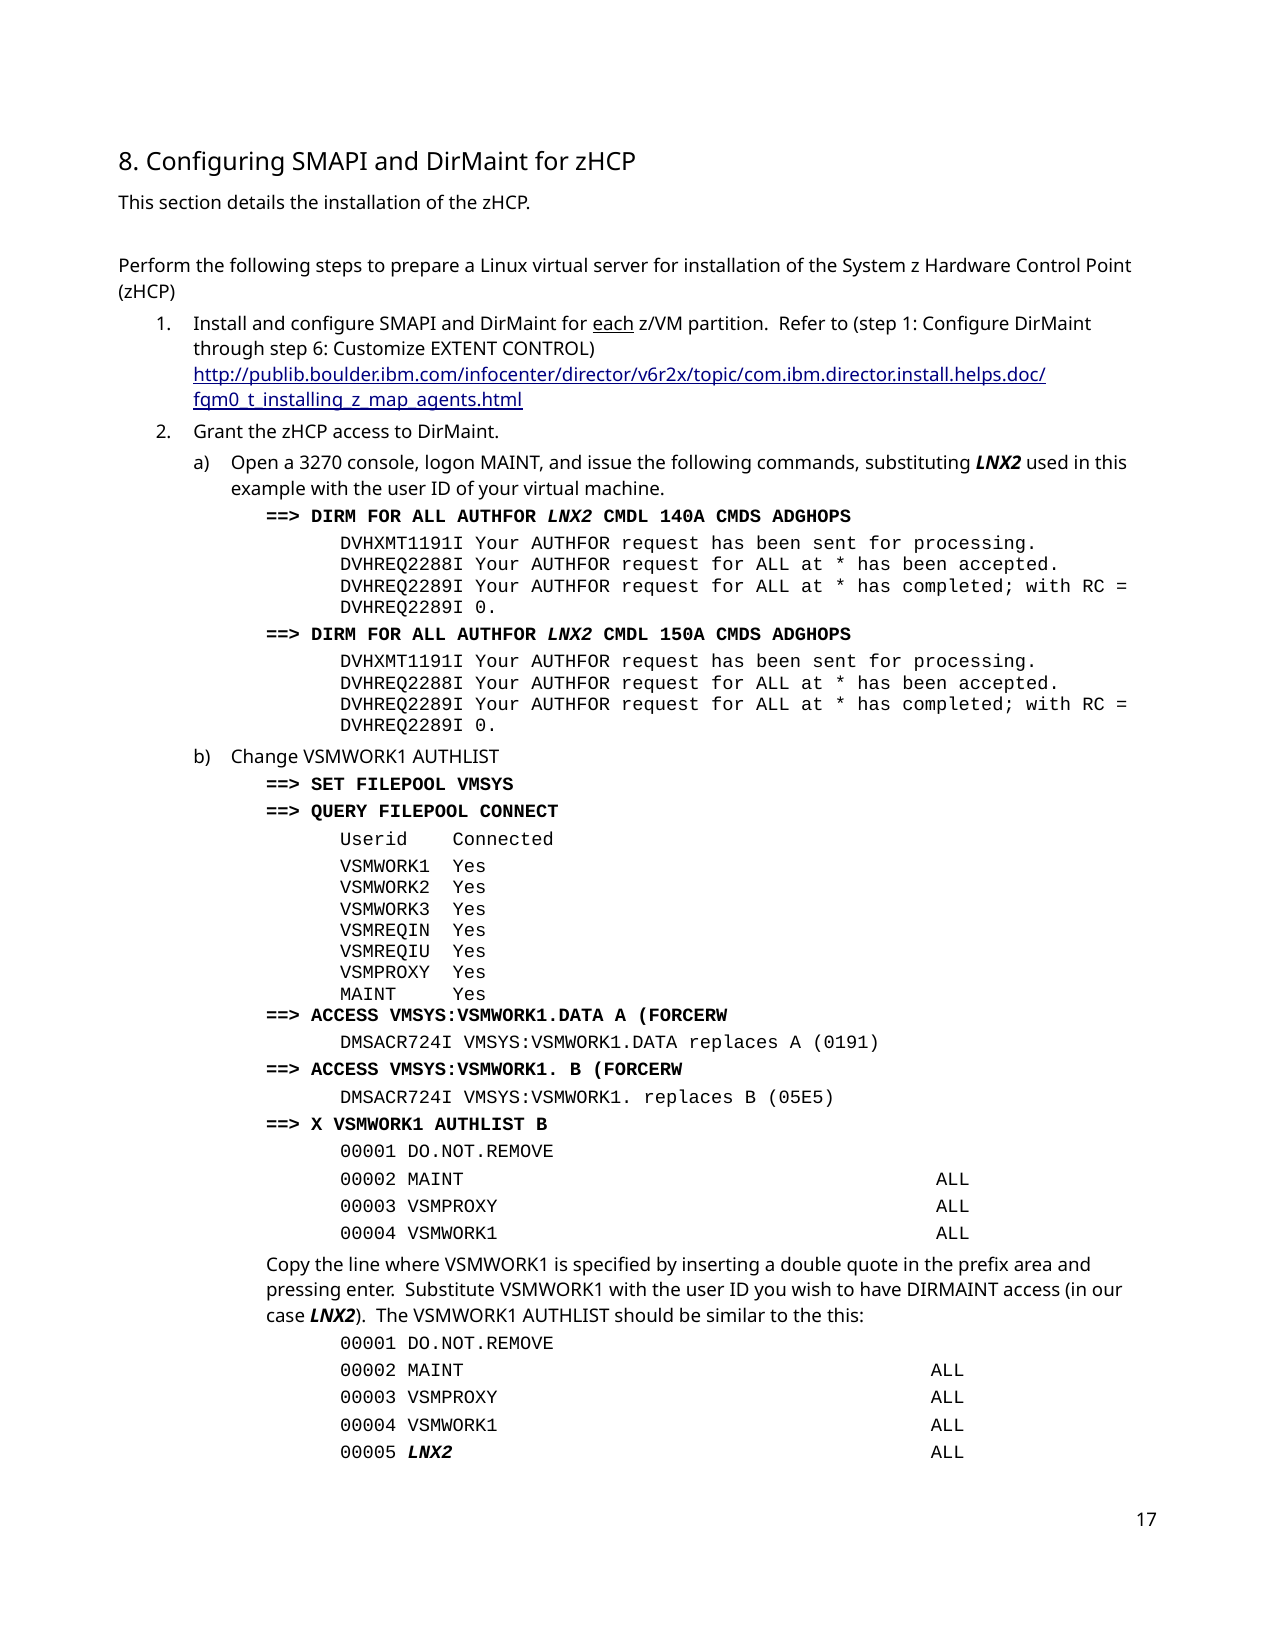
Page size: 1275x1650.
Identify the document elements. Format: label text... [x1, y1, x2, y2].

text This section details the installation of the zHCP. [118, 190, 1157, 215]
text Copy the line where VSMWORK1 is specified by inserting a double quote in the prefix area and pressing enter. Substitute VSMWORK1 with the user ID you wish to have DIRMAINT access (in our case LNX2). The VSMWORK1 AUTHLIST should be similar to the this: [266, 1251, 1157, 1328]
text 00005 LNX2 ALL [340, 1443, 1157, 1464]
text DMSACR724I VMSYS:VSMWORK1. replaces B (05E5) [118, 1087, 1157, 1109]
text VSMPROXY Yes [340, 963, 1157, 984]
list Grant the zHCP access to DirMaint. [156, 418, 1157, 443]
text VSMREQIN Yes [340, 921, 1157, 942]
text 00002 MAINT ALL [340, 1361, 1157, 1382]
text DVHXMT1191I Your AUTHFOR request has been sent for processing. DVHREQ2288I Your AUTHFOR request for ALL at * has been accepted. DVHREQ2289I Your AUTHFOR request for ALL at * has completed; with RC = DVHREQ2289I 0. [340, 534, 1157, 619]
text ==> SET FILEPOOL VMSYS [118, 775, 1157, 796]
text 00003 VSMPROXY ALL [340, 1197, 1157, 1218]
subtitle 8. Configuring SMAPI and DirMaint for zHCP [118, 143, 1157, 177]
list Install and configure SMAPI and DirMaint for each z/VM partition. Refer to (step 1: Configure DirMaint through step 6: Customize EXTENT CONTROL) http://publib.boulder.ibm.com/infocenter/director/v6r2x/topic/com.ibm.director.install.helps.doc/fqm0_t_installing_z_map_agents.html [156, 310, 1157, 412]
text VSMWORK2 Yes [340, 878, 1157, 899]
text ==> QUERY FILEPOOL CONNECT [118, 802, 1157, 823]
text VSMREQIU Yes [340, 942, 1157, 963]
list Change VSMWORK1 AUTHLIST [193, 743, 1157, 769]
text ==> DIRM FOR ALL AUTHFOR LNX2 CMDL 150A CMDS ADGHOPS [118, 625, 1157, 646]
text ==> X VSMWORK1 AUTHLIST B [118, 1115, 1157, 1136]
text Userid Connected [340, 829, 1157, 851]
text ==> ACCESS VMSYS:VSMWORK1.DATA A (FORCERW [118, 1006, 1157, 1027]
text ==> DIRM FOR ALL AUTHFOR LNX2 CMDL 140A CMDS ADGHOPS [118, 507, 1157, 528]
text DVHXMT1191I Your AUTHFOR request has been sent for processing. DVHREQ2288I Your AUTHFOR request for ALL at * has been accepted. DVHREQ2289I Your AUTHFOR request for ALL at * has completed; with RC = DVHREQ2289I 0. [340, 652, 1157, 737]
text MAINT Yes [340, 984, 1157, 1006]
text VSMWORK1 Yes [340, 857, 1157, 878]
text DMSACR724I VMSYS:VSMWORK1.DATA replaces A (0191) [340, 1033, 1157, 1054]
text 00002 MAINT ALL [340, 1169, 1157, 1191]
text 00004 VSMWORK1 ALL [340, 1416, 1157, 1437]
text 00003 VSMPROXY ALL [340, 1388, 1157, 1409]
text 00004 VSMWORK1 ALL [340, 1224, 1157, 1245]
text ==> ACCESS VMSYS:VSMWORK1. B (FORCERW [118, 1060, 1157, 1081]
text 00001 DO.NOT.REMOVE [340, 1142, 1157, 1163]
text Perform the following steps to prepare a Linux virtual server for installation of the System z Hardware Control Point (zHCP) [118, 253, 1157, 304]
text 00001 DO.NOT.REMOVE [340, 1334, 1157, 1355]
text VSMWORK3 Yes [340, 899, 1157, 921]
list Open a 3270 console, logon MAINT, and issue the following commands, substituting LNX2 used in this example with the user ID of your virtual machine. [193, 449, 1157, 501]
